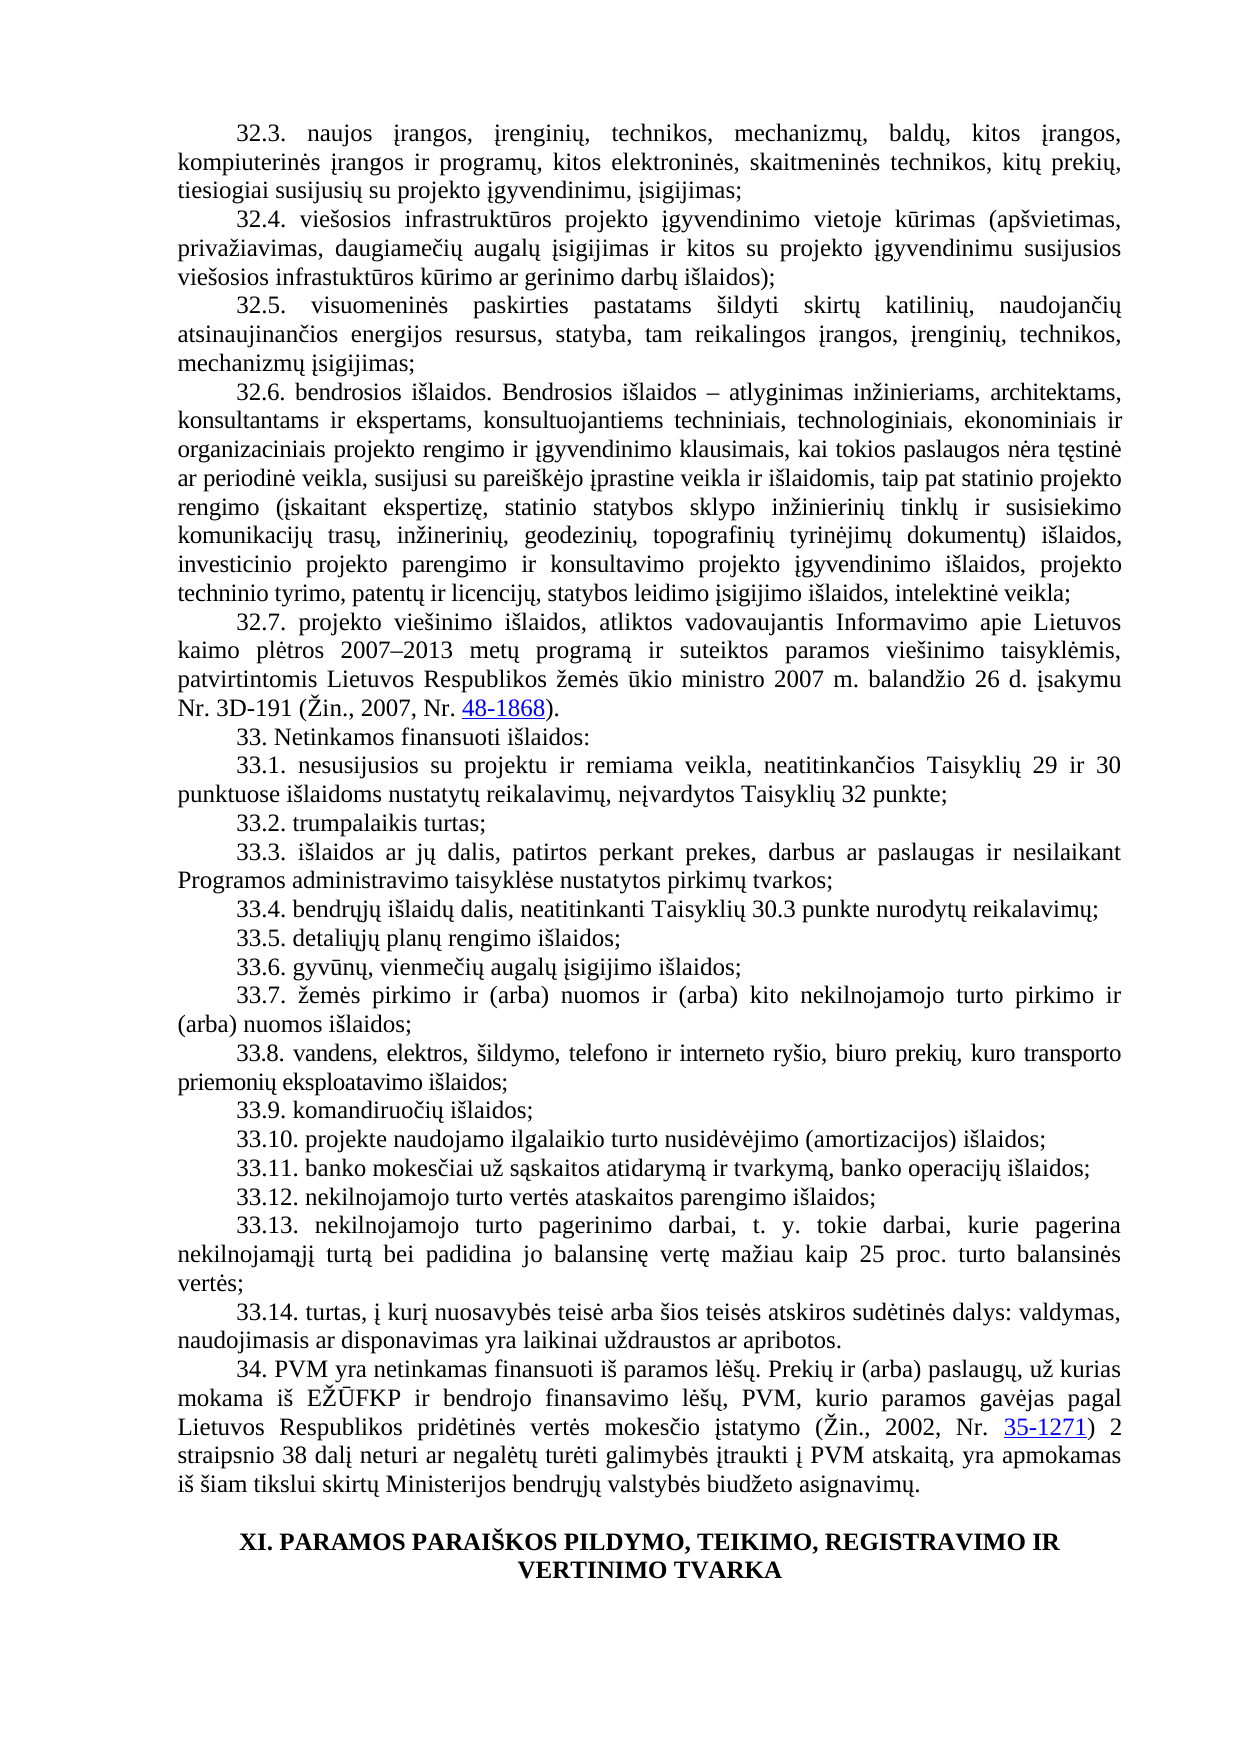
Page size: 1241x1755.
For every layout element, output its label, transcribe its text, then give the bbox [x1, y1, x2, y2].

text 33.4. bendrųjų išlaidų dalis, neatitinkanti Taisyklių 30.3 punkte nurodytų reikalavimų; [177, 894, 1122, 923]
text 33.13. nekilnojamojo turto pagerinimo darbai, t. y. tokie darbai, kurie pagerina nekilnojamąjį turtą bei padidina jo balansinę vertę mažiau kaip 25 proc. turto balansinės vertės; [177, 1211, 1122, 1297]
text 32.5. visuomeninės paskirties pastatams šildyti skirtų katilinių, naudojančių atsinaujinančios energijos resursus, statyba, tam reikalingos įrangos, įrenginių, technikos, mechanizmų įsigijimas; [177, 291, 1122, 377]
text 33.12. nekilnojamojo turto vertės ataskaitos parengimo išlaidos; [177, 1182, 1122, 1211]
text 32.3. naujos įrangos, įrenginių, technikos, mechanizmų, baldų, kitos įrangos, kompiuterinės įrangos ir programų, kitos elektroninės, skaitmeninės technikos, kitų prekių, tiesiogiai susijusių su projekto įgyvendinimu, įsigijimas; [177, 118, 1122, 204]
text XI. PARAMOS PARAIŠKOS PILDYMO, TEIKIMO, REGISTRAVIMO IR VERTINIMO TVARKA [177, 1527, 1122, 1584]
text 32.4. viešosios infrastruktūros projekto įgyvendinimo vietoje kūrimas (apšvietimas, privažiavimas, daugiamečių augalų įsigijimas ir kitos su projekto įgyvendinimu susijusios viešosios infrastuktūros kūrimo ar gerinimo darbų išlaidos); [177, 204, 1122, 291]
text 33.8. vandens, elektros, šildymo, telefono ir interneto ryšio, biuro prekių, kuro transporto priemonių eksploatavimo išlaidos; [177, 1038, 1122, 1096]
text 33.9. komandiruočių išlaidos; [177, 1096, 1122, 1124]
text 33.1. nesusijusios su projektu ir remiama veikla, neatitinkančios Taisyklių 29 ir 30 punktuose išlaidoms nustatytų reikalavimų, neįvardytos Taisyklių 32 punkte; [177, 751, 1122, 808]
text 33.14. turtas, į kurį nuosavybės teisė arba šios teisės atskiros sudėtinės dalys: valdymas, naudojimasis ar disponavimas yra laikinai uždraustos ar apribotos. [177, 1297, 1122, 1354]
text 33.7. žemės pirkimo ir (arba) nuomos ir (arba) kito nekilnojamojo turto pirkimo ir (arba) nuomos išlaidos; [177, 981, 1122, 1038]
text 33.11. banko mokesčiai už sąskaitos atidarymą ir tvarkymą, banko operacijų išlaidos; [177, 1153, 1122, 1182]
text 33.2. trumpalaikis turtas; [177, 808, 1122, 837]
text 32.6. bendrosios išlaidos. Bendrosios išlaidos – atlyginimas inžinieriams, architektams, konsultantams ir ekspertams, konsultuojantiems techniniais, technologiniais, ekonominiais ir organizaciniais projekto rengimo ir įgyvendinimo klausimais, kai tokios paslaugos nėra tęstinė ar periodinė veikla, susijusi su pareiškėjo įprastine veikla ir išlaidomis, taip pat statinio projekto rengimo (įskaitant ekspertizę, statinio statybos sklypo inžinierinių tinklų ir susisiekimo komunikacijų trasų, inžinerinių, geodezinių, topografinių tyrinėjimų dokumentų) išlaidos, investicinio projekto parengimo ir konsultavimo projekto įgyvendinimo išlaidos, projekto techninio tyrimo, patentų ir licencijų, statybos leidimo įsigijimo išlaidos, intelektinė veikla; [177, 377, 1122, 607]
text 33.6. gyvūnų, vienmečių augalų įsigijimo išlaidos; [177, 952, 1122, 981]
text 33.5. detaliųjų planų rengimo išlaidos; [177, 923, 1122, 952]
text 32.7. projekto viešinimo išlaidos, atliktos vadovaujantis Informavimo apie Lietuvos kaimo plėtros 2007–2013 metų programą ir suteiktos paramos viešinimo taisyklėmis, patvirtintomis Lietuvos Respublikos žemės ūkio ministro 2007 m. balandžio 26 d. įsakymu Nr. 3D-191 (Žin., 2007, Nr. 48-1868). [177, 607, 1122, 722]
text 33. Netinkamos finansuoti išlaidos: [177, 722, 1122, 751]
text 33.10. projekte naudojamo ilgalaikio turto nusidėvėjimo (amortizacijos) išlaidos; [177, 1124, 1122, 1153]
text 33.3. išlaidos ar jų dalis, patirtos perkant prekes, darbus ar paslaugas ir nesilaikant Programos administravimo taisyklėse nustatytos pirkimų tvarkos; [177, 837, 1122, 894]
text 34. PVM yra netinkamas finansuoti iš paramos lėšų. Prekių ir (arba) paslaugų, už kurias mokama iš EŽŪFKP ir bendrojo finansavimo lėšų, PVM, kurio paramos gavėjas pagal Lietuvos Respublikos pridėtinės vertės mokesčio įstatymo (Žin., 2002, Nr. 35-1271) 2 straipsnio 38 dalį neturi ar negalėtų turėti galimybės įtraukti į PVM atskaitą, yra apmokamas iš šiam tikslui skirtų Ministerijos bendrųjų valstybės biudžeto asignavimų. [177, 1354, 1122, 1498]
